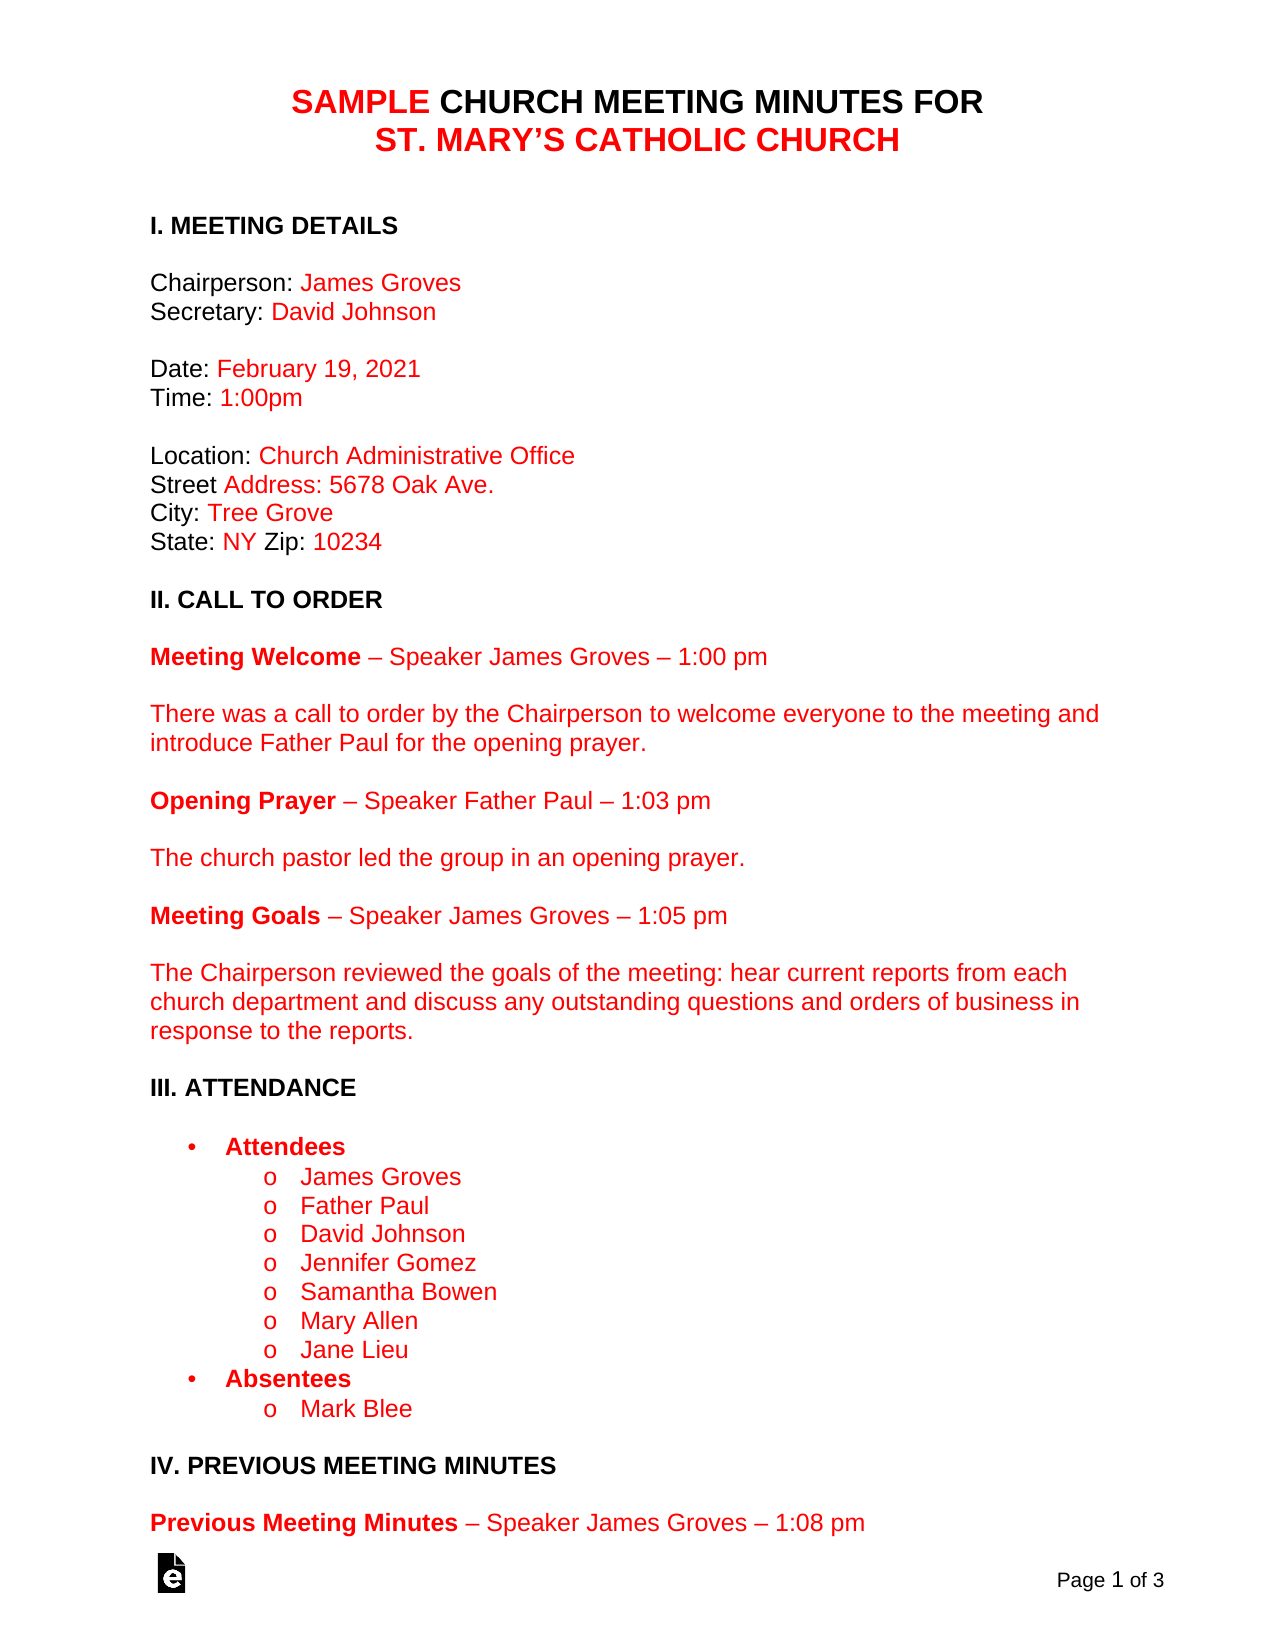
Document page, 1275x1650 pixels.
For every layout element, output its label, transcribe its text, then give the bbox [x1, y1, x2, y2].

text Location: Church Administrative Office Street Address: 5678 Oak Ave. [150, 441, 577, 498]
text Date: February 19, 2021 Time: 1:00pm [150, 354, 423, 412]
list Samantha Bowen [263, 1277, 1133, 1306]
subtitle PREVIOUS MEETING MINUTES [150, 1451, 1133, 1479]
text City: Tree Grove State: NY Zip: 10234 [150, 498, 397, 556]
title SAMPLE CHURCH MEETING MINUTES FOR ST. MARY’S CATHOLIC CHURCH [291, 82, 986, 159]
subtitle MEETING DETAILS [150, 211, 1133, 240]
subtitle CALL TO ORDER [150, 584, 1133, 613]
text The Chairperson reviewed the goals of the meeting: hear current reports from each church department and discuss any outstanding questions and orders of business in response to the reports. [150, 958, 1083, 1044]
list Attendees [187, 1132, 1133, 1161]
list Father Paul [263, 1191, 1133, 1220]
list Jennifer Gomez [263, 1248, 1133, 1277]
list Mark Blee [263, 1393, 1133, 1424]
list Mary Allen [263, 1306, 1133, 1335]
list David Johnson [263, 1220, 1133, 1248]
list Absentees [187, 1364, 1133, 1393]
text Opening Prayer – Speaker Father Paul – 1:03 pm The church pastor led the group in an opening prayer. Meeting Goals – Speaker James Groves – 1:05 pm [150, 786, 748, 929]
text Meeting Welcome – Speaker James Groves – 1:00 pm [150, 642, 1133, 671]
list James Groves [263, 1161, 1133, 1191]
text Previous Meeting Minutes – Speaker James Groves – 1:08 pm [150, 1508, 1133, 1537]
text There was a call to order by the Chairperson to welcome everyone to the meeting and introduce Father Paul for the opening prayer. [150, 699, 1103, 757]
text Chairperson: James Groves Secretary: David Johnson [150, 268, 463, 326]
list Jane Lieu [263, 1335, 1133, 1364]
subtitle ATTENDANCE [150, 1073, 1133, 1102]
